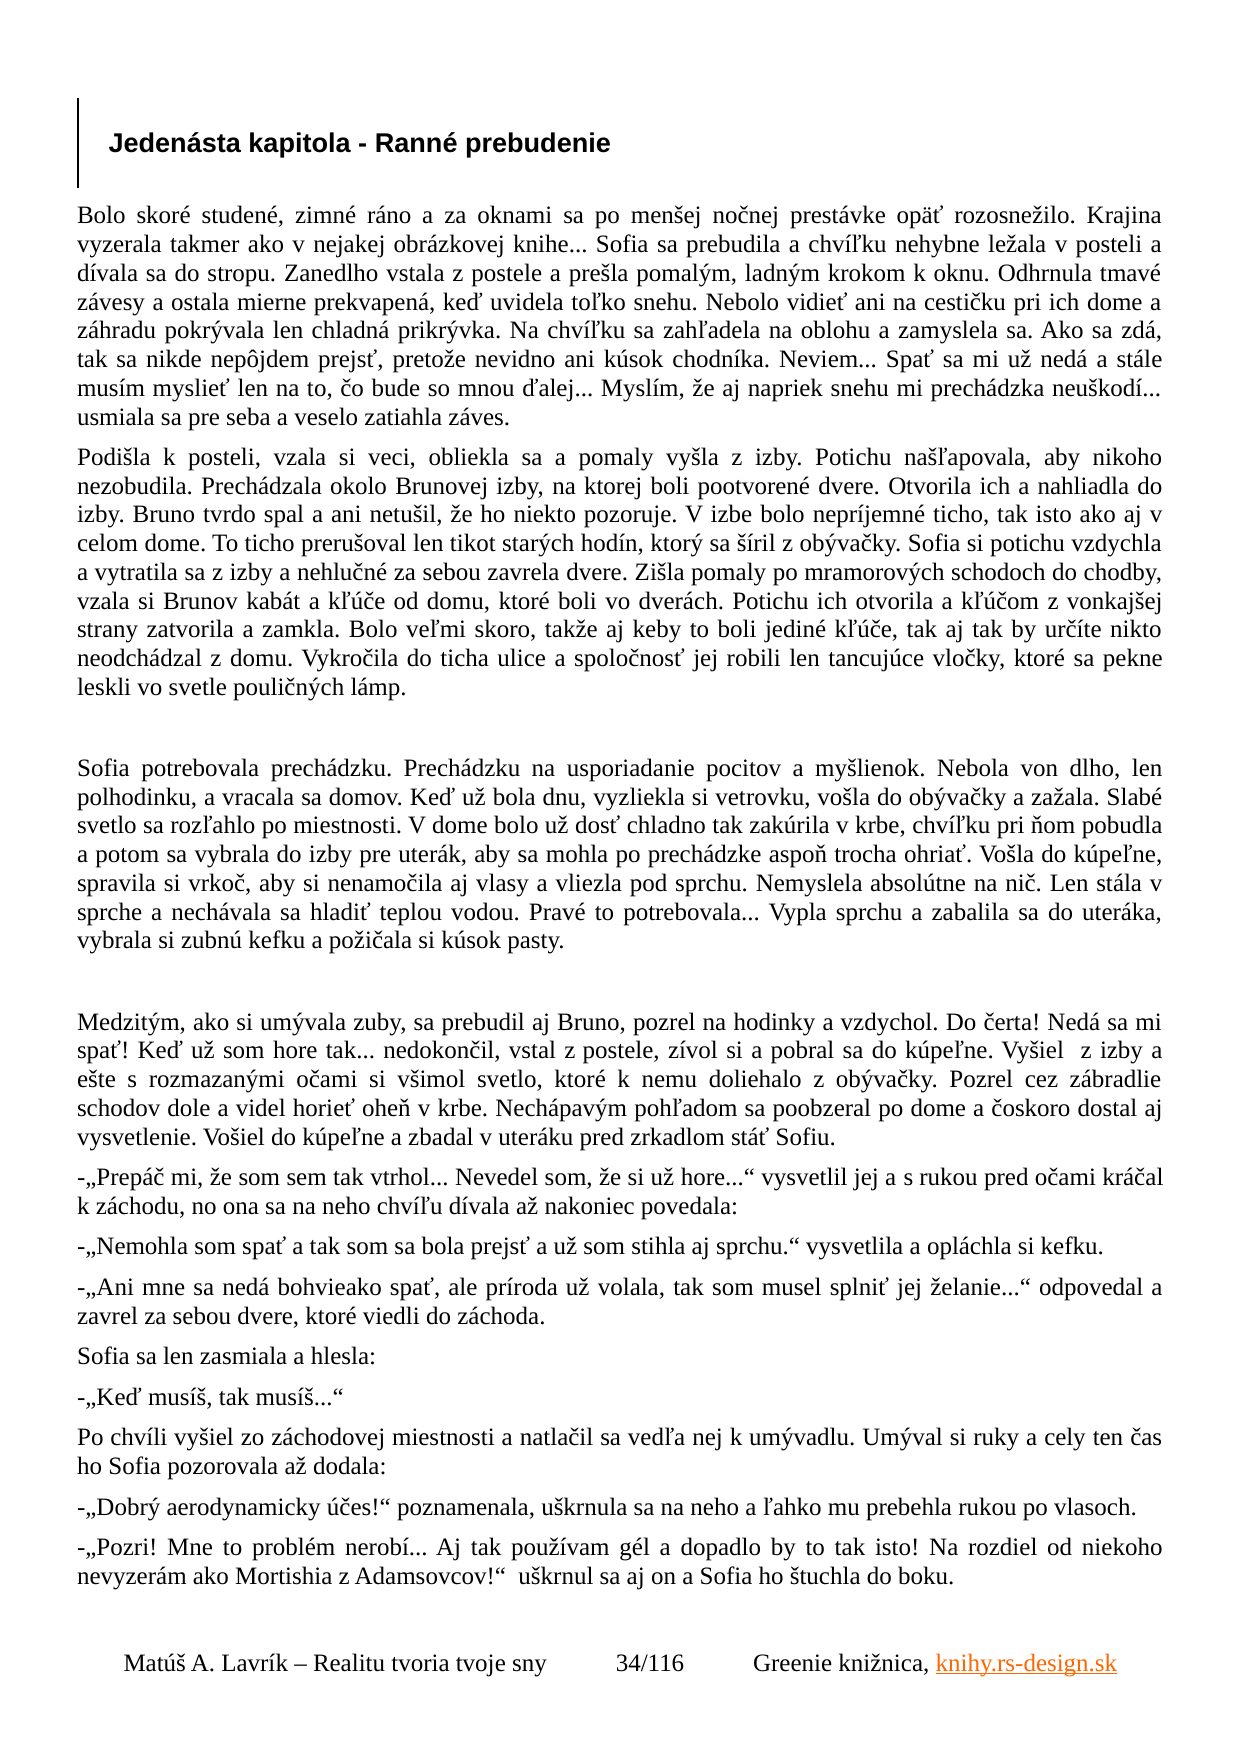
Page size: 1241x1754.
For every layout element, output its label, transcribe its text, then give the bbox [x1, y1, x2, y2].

text -„Keď musíš, tak musíš...“ [77, 1382, 1163, 1411]
text -„Dobrý aerodynamicky účes!“ poznamenala, uškrnula sa na neho a ľahko mu prebehla rukou po vlasoch. [77, 1492, 1163, 1520]
text -„Ani mne sa nedá bohvieako spať, ale príroda už volala, tak som musel splniť jej želanie...“ odpovedal a zavrel za sebou dvere, ktoré viedli do záchoda. [77, 1272, 1163, 1329]
text Medzitým, ako si umývala zuby, sa prebudil aj Bruno, pozrel na hodinky a vzdychol. Do čerta! Nedá sa mi spať! Keď už som hore tak... nedokončil, vstal z postele, zívol si a pobral sa do kúpeľne. Vyšiel z izby a ešte s rozmazanými očami si všimol svetlo, ktoré k nemu doliehalo z obývačky. Pozrel cez zábradlie schodov dole a videl horieť oheň v krbe. Nechápavým pohľadom sa poobzeral po dome a čoskoro dostal aj vysvetlenie. Vošiel do kúpeľne a zbadal v uteráku pred zrkadlom stáť Sofiu. [77, 1007, 1163, 1150]
text Sofia potrebovala prechádzku. Prechádzku na usporiadanie pocitov a myšlienok. Nebola von dlho, len polhodinku, a vracala sa domov. Keď už bola dnu, vyzliekla si vetrovku, vošla do obývačky a zažala. Slabé svetlo sa rozľahlo po miestnosti. V dome bolo už dosť chladno tak zakúrila v krbe, chvíľku pri ňom pobudla a potom sa vybrala do izby pre uterák, aby sa mohla po prechádzke aspoň trocha ohriať. Vošla do kúpeľne, spravila si vrkoč, aby si nenamočila aj vlasy a vliezla pod sprchu. Nemyslela absolútne na nič. Len stála v sprche a nechávala sa hladiť teplou vodou. Pravé to potrebovala... Vypla sprchu a zabalila sa do uteráka, vybrala si zubnú kefku a požičala si kúsok pasty. [77, 753, 1163, 954]
subtitle Jedenásta kapitola - Ranné prebudenie [79, 98, 1163, 188]
text -„Nemohla som spať a tak som sa bola prejsť a už som stihla aj sprchu.“ vysvetlila a opláchla si kefku. [77, 1231, 1163, 1260]
text Po chvíli vyšiel zo záchodovej miestnosti a natlačil sa vedľa nej k umývadlu. Umýval si ruky a cely ten čas ho Sofia pozorovala až dodala: [77, 1422, 1163, 1480]
text -„Prepáč mi, že som sem tak vtrhol... Nevedel som, že si už hore...“ vysvetlil jej a s rukou pred očami kráčal k záchodu, no ona sa na neho chvíľu dívala až nakoniec povedala: [77, 1162, 1163, 1220]
text -„Pozri! Mne to problém nerobí... Aj tak používam gél a dopadlo by to tak isto! Na rozdiel od niekoho nevyzerám ako Mortishia z Adamsovcov!“ uškrnul sa aj on a Sofia ho štuchla do boku. [77, 1532, 1163, 1589]
text Bolo skoré studené, zimné ráno a za oknami sa po menšej nočnej prestávke opäť rozosnežilo. Krajina vyzerala takmer ako v nejakej obrázkovej knihe... Sofia sa prebudila a chvíľku nehybne ležala v posteli a dívala sa do stropu. Zanedlho vstala z postele a prešla pomalým, ladným krokom k oknu. Odhrnula tmavé závesy a ostala mierne prekvapená, keď uvidela toľko snehu. Nebolo vidieť ani na cestičku pri ich dome a záhradu pokrývala len chladná prikrývka. Na chvíľku sa zahľadela na oblohu a zamyslela sa. Ako sa zdá, tak sa nikde nepôjdem prejsť, pretože nevidno ani kúsok chodníka. Neviem... Spať sa mi už nedá a stále musím myslieť len na to, čo bude so mnou ďalej... Myslím, že aj napriek snehu mi prechádzka neuškodí... usmiala sa pre seba a veselo zatiahla záves. [77, 200, 1163, 430]
text Sofia sa len zasmiala a hlesla: [77, 1341, 1163, 1370]
text Podišla k posteli, vzala si veci, obliekla sa a pomaly vyšla z izby. Potichu našľapovala, aby nikoho nezobudila. Prechádzala okolo Brunovej izby, na ktorej boli pootvorené dvere. Otvorila ich a nahliadla do izby. Bruno tvrdo spal a ani netušil, že ho niekto pozoruje. V izbe bolo nepríjemné ticho, tak isto ako aj v celom dome. To ticho prerušoval len tikot starých hodín, ktorý sa šíril z obývačky. Sofia si potichu vzdychla a vytratila sa z izby a nehlučné za sebou zavrela dvere. Zišla pomaly po mramorových schodoch do chodby, vzala si Brunov kabát a kľúče od domu, ktoré boli vo dverách. Potichu ich otvorila a kľúčom z vonkajšej strany zatvorila a zamkla. Bolo veľmi skoro, takže aj keby to boli jediné kľúče, tak aj tak by určíte nikto neodchádzal z domu. Vykročila do ticha ulice a spoločnosť jej robili len tancujúce vločky, ktoré sa pekne leskli vo svetle pouličných lámp. [77, 442, 1163, 701]
